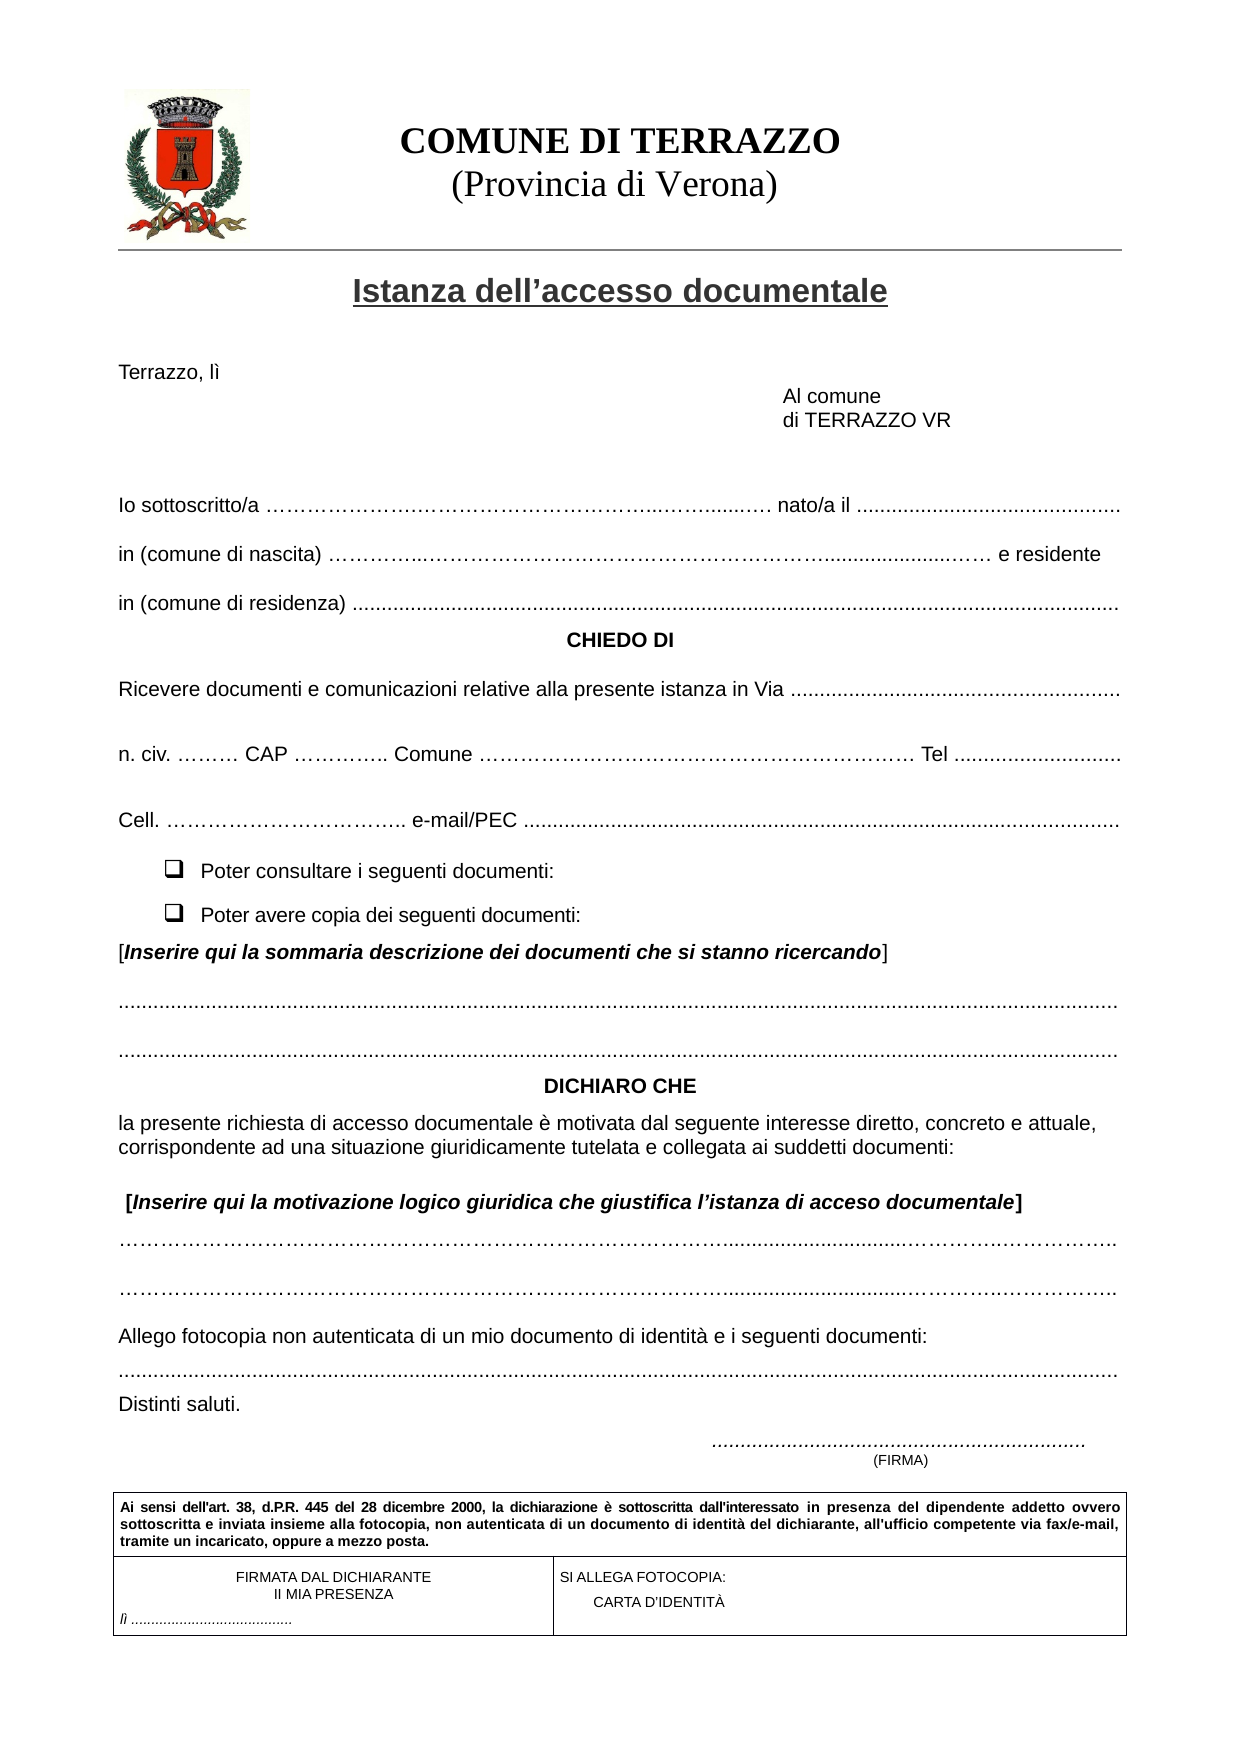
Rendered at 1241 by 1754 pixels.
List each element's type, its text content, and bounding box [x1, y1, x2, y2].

text n. civ. ……… CAP ………….. Comune ……………………………………………………… Tel [118, 742, 1122, 766]
text la presente richiesta di accesso documentale è motivata dal seguente interesse diretto, concreto e attuale, corrispondente ad una situazione giuridicamente tutelata e collegata ai suddetti documenti: [118, 1111, 1122, 1159]
text [Inserire qui la sommaria descrizione dei documenti che si stanno ricercando] [118, 940, 1122, 964]
table_cell FIRMATA DAL DICHIARANTE II MIA PRESENZA lì ........................................ [114, 1557, 553, 1635]
text [Inserire qui la motivazione logico giuridica che giustifica l’istanza di acceso documentale] [125, 1190, 1122, 1214]
text in (comune di nascita) …………...…………………………………………………......................…… e residente [118, 542, 1122, 566]
text (FIRMA) [679, 1452, 1122, 1468]
list Poter consultare i seguenti documenti: [163, 859, 1122, 884]
text (Provincia di Verona) [413, 161, 1122, 204]
text ……………………………………………………………………………................................…………..…………….. [118, 1226, 1122, 1250]
text ................................................................. [679, 1428, 1122, 1452]
table_cell SI ALLEGA FOTOCOPIA: CARTA D’IDENTITÀ [554, 1557, 1126, 1635]
table_header Ai sensi dell'art. 38, d.P.R. 445 del 28 dicembre 2000, la dichiarazione è sottoscritta dall'interessato in presenza del dipendente addetto ovvero sottoscritta e inviata insieme alla fotocopia, non autenticata di un documento di identità del dichiarante, all'ufficio competente via fax/e-mail, tramite un incaricato, oppure a mezzo posta. [114, 1493, 1126, 1556]
list Poter avere copia dei seguenti documenti: [163, 902, 1122, 927]
text COMUNE DI TERRAZZO [251, 118, 1122, 161]
text Al comune [783, 384, 1122, 408]
text in (comune di residenza) [118, 591, 1122, 615]
text Terrazzo, lì [118, 360, 1122, 384]
text CHIEDO DI [118, 627, 1122, 651]
text Ricevere documenti e comunicazioni relative alla presente istanza in Via [118, 676, 1122, 700]
text DICHIARO CHE [118, 1074, 1122, 1098]
subtitle Istanza dell’accesso documentale [118, 271, 1122, 310]
text Cell. …………………………….. e-mail/PEC [118, 808, 1122, 832]
text ……………………………………………………………………………................................…………..…………….. [118, 1275, 1122, 1299]
text di TERRAZZO VR [783, 408, 1122, 456]
text Distinti saluti. [118, 1391, 1122, 1415]
text Allego fotocopia non autenticata di un mio documento di identità e i seguenti documenti: [118, 1324, 1122, 1348]
text Io sottoscritto/a ………………….……………………………...…….......…. nato/a il [118, 493, 1122, 517]
